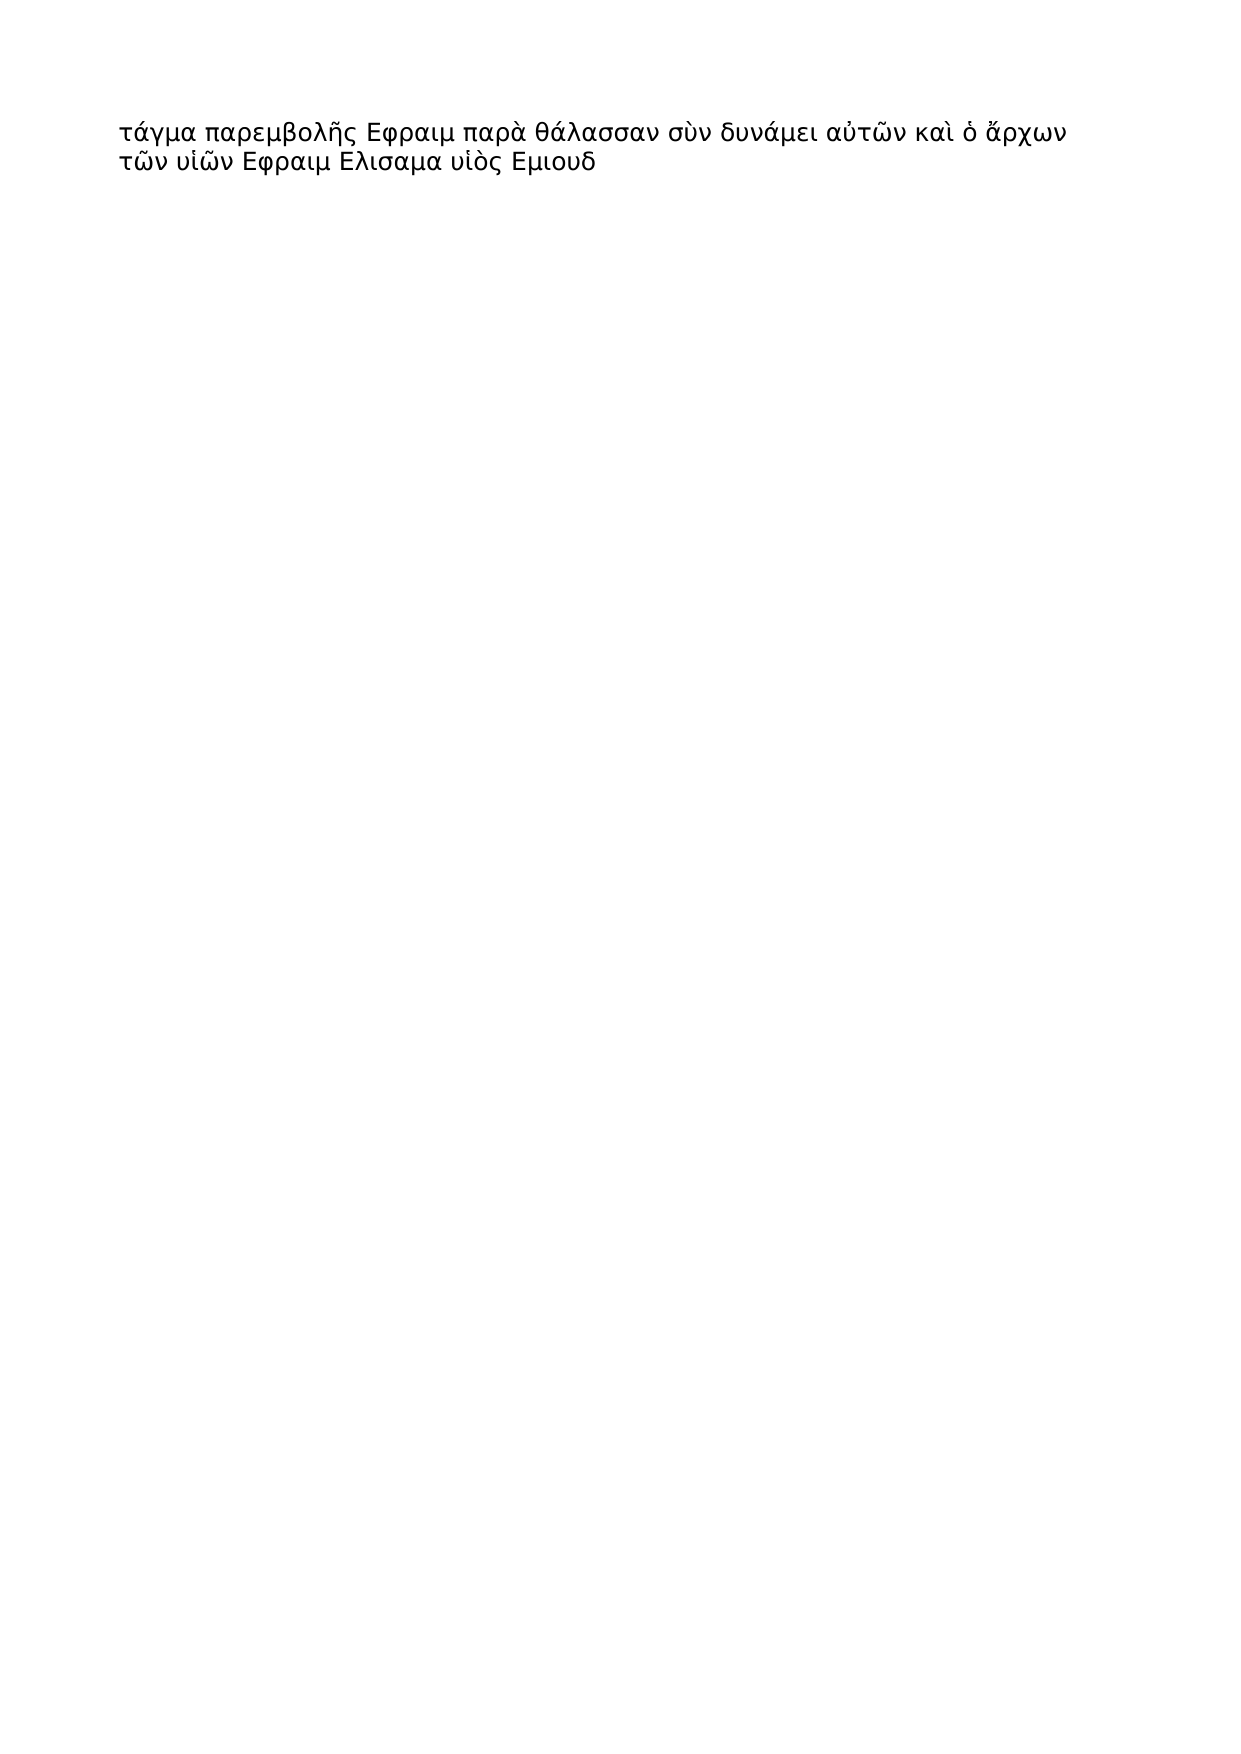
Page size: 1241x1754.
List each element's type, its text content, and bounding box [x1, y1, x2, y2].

text τάγμα παρεμβολῆς Εφραιμ παρὰ θάλασσαν σὺν δυνάμει αὐτῶν καὶ ὁ ἄρχων τῶν υἱῶν Εφραιμ Ελισαμα υἱὸς Εμιουδ [118, 118, 1122, 176]
